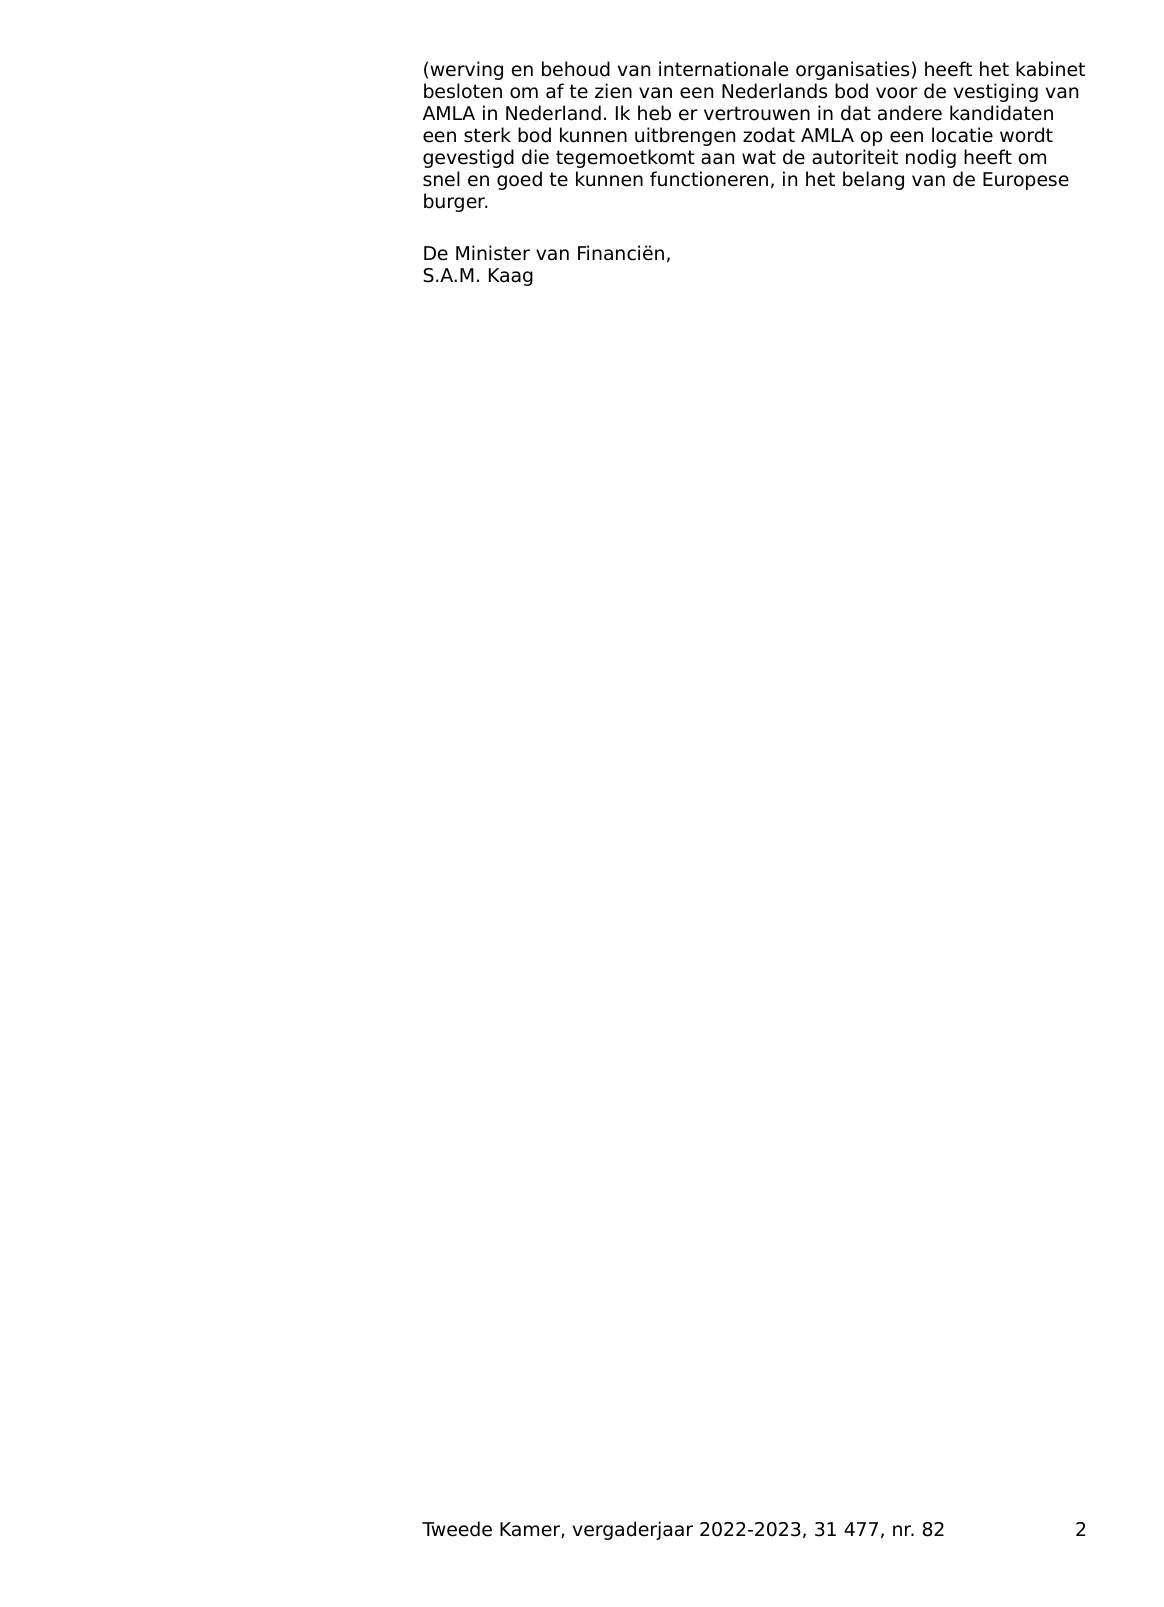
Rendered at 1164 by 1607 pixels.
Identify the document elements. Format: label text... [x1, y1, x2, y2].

text (werving en behoud van internationale organisaties) heeft het kabinet besloten om af te zien van een Nederlands bod voor de vestiging van AMLA in Nederland. Ik heb er vertrouwen in dat andere kandidaten een sterk bod kunnen uitbrengen zodat AMLA op een locatie wordt gevestigd die tegemoetkomt aan wat de autoriteit nodig heeft om snel en goed te kunnen functioneren, in het belang van de Europese burger. [422, 59, 1087, 213]
text De Minister van Financiën, S.A.M. Kaag [422, 243, 1087, 287]
